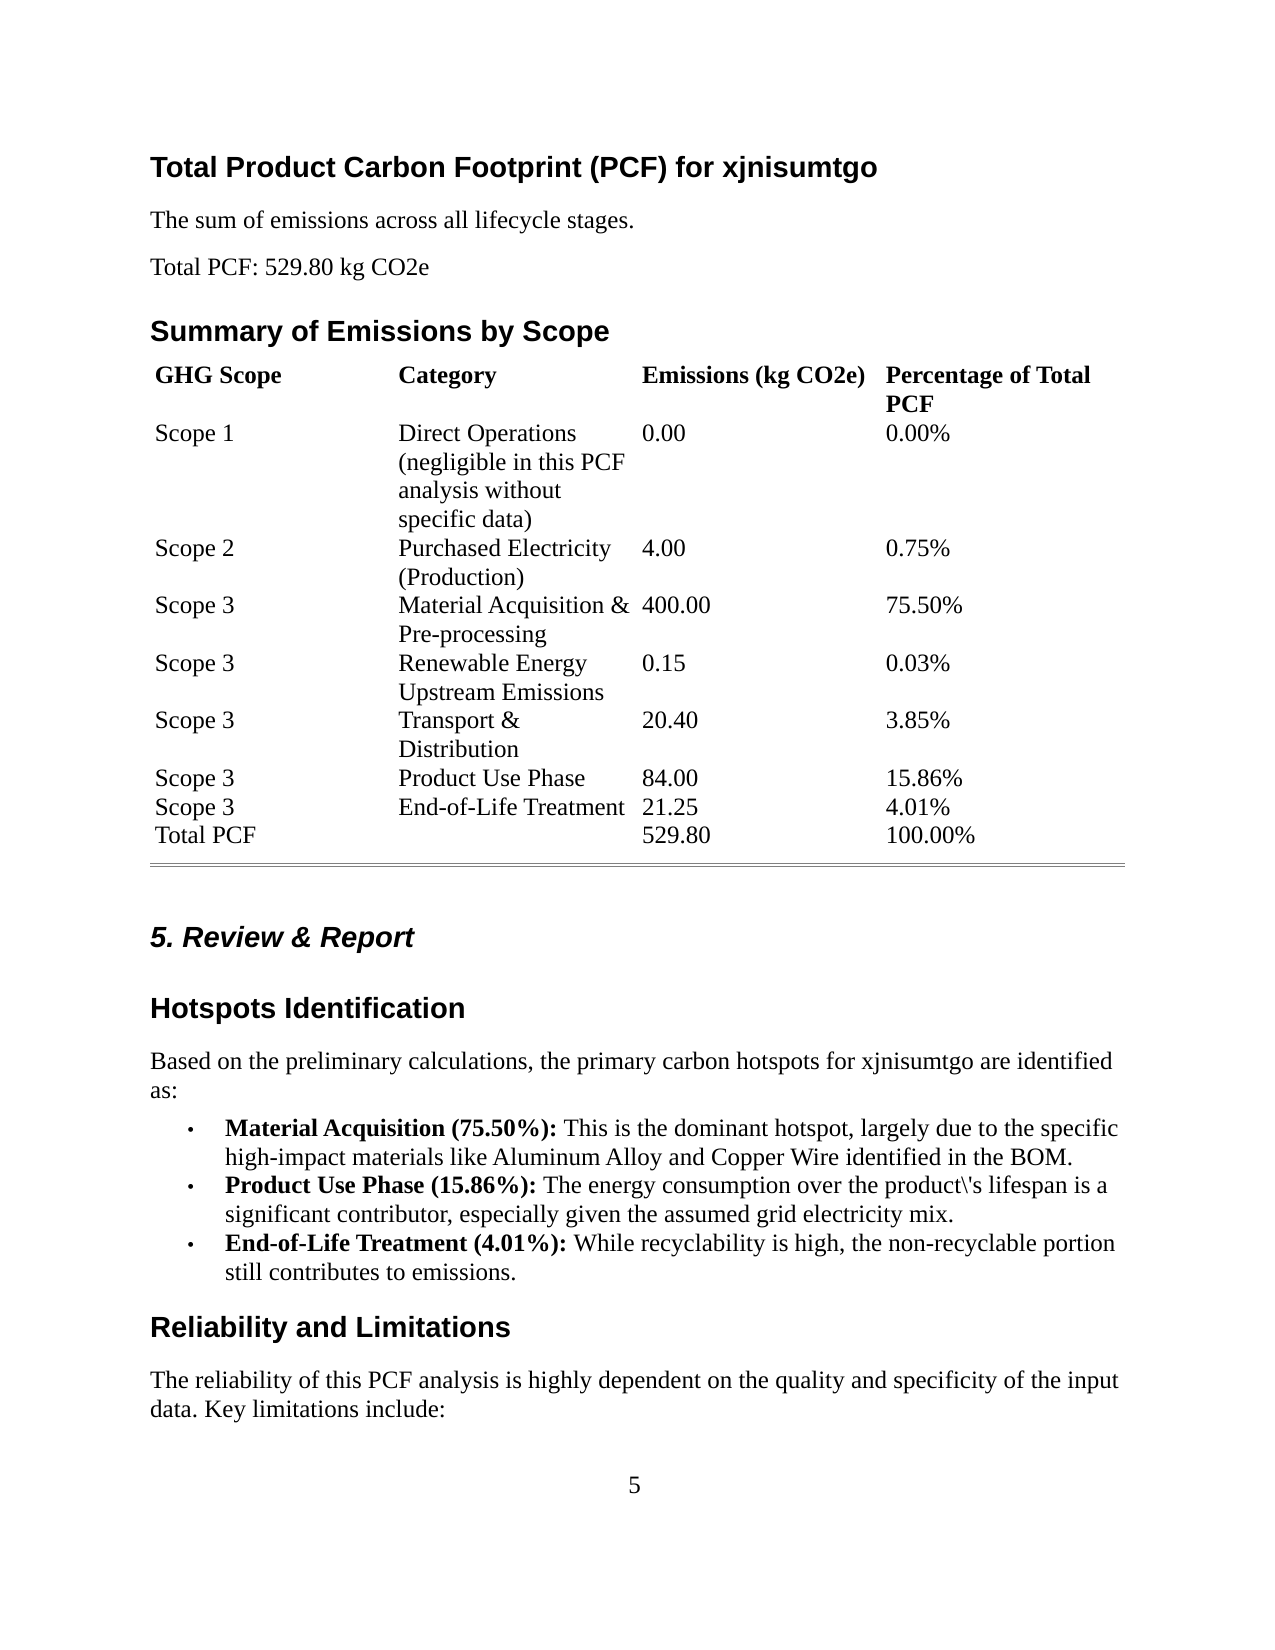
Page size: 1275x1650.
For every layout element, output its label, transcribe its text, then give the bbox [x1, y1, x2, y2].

table_cell 4.00 [638, 533, 881, 590]
table_cell 0.00% [881, 418, 1125, 533]
list End-of-Life Treatment (4.01%): While recyclability is high, the non-recyclable portion still contributes to emissions. [187, 1228, 1125, 1285]
table_cell 21.25 [638, 792, 881, 820]
table_cell 0.03% [881, 648, 1125, 705]
table_cell Scope 3 [150, 648, 394, 705]
table_cell 84.00 [638, 763, 881, 792]
table_cell 20.40 [638, 705, 881, 763]
table_cell Scope 2 [150, 533, 394, 590]
table_cell 0.15 [638, 648, 881, 705]
table_cell Product Use Phase [394, 763, 637, 792]
table_header GHG Scope [150, 360, 394, 418]
table_header Percentage of Total PCF [881, 360, 1125, 418]
table_cell 0.75% [881, 533, 1125, 590]
text The sum of emissions across all lifecycle stages. [150, 205, 1125, 234]
table_cell Scope 3 [150, 590, 394, 648]
text Based on the preliminary calculations, the primary carbon hotspots for xjnisumtgo are identified as: [150, 1046, 1125, 1104]
table_cell 75.50% [881, 590, 1125, 648]
text The reliability of this PCF analysis is highly dependent on the quality and specificity of the input data. Key limitations include: [150, 1365, 1125, 1423]
table_cell Scope 3 [150, 705, 394, 763]
subtitle 5. Review & Report [150, 920, 1125, 954]
subtitle Total Product Carbon Footprint (PCF) for xjnisumtgo [150, 150, 1125, 183]
table_cell Scope 3 [150, 763, 394, 792]
list Product Use Phase (15.86%): The energy consumption over the product\'s lifespan is a significant contributor, especially given the assumed grid electricity mix. [187, 1170, 1125, 1228]
table_cell Direct Operations (negligible in this PCF analysis without specific data) [394, 418, 637, 533]
table_cell 3.85% [881, 705, 1125, 763]
table_cell Material Acquisition & Pre-processing [394, 590, 637, 648]
subtitle Hotspots Identification [150, 991, 1125, 1025]
text Total PCF: 529.80 kg CO2e [150, 252, 1125, 280]
table_header Category [394, 360, 637, 418]
table_header Emissions (kg CO2e) [638, 360, 881, 418]
table_cell 15.86% [881, 763, 1125, 792]
subtitle Summary of Emissions by Scope [150, 314, 1125, 348]
table_cell 4.01% [881, 792, 1125, 820]
table_cell Total PCF [150, 820, 637, 849]
table_cell Scope 1 [150, 418, 394, 533]
table_cell 400.00 [638, 590, 881, 648]
table_cell 529.80 [638, 820, 881, 849]
table_cell Renewable Energy Upstream Emissions [394, 648, 637, 705]
table_cell 0.00 [638, 418, 881, 533]
list Material Acquisition (75.50%): This is the dominant hotspot, largely due to the specific high-impact materials like Aluminum Alloy and Copper Wire identified in the BOM. [187, 1113, 1125, 1170]
table_cell 100.00% [881, 820, 1125, 849]
table_cell Transport & Distribution [394, 705, 637, 763]
table_cell End-of-Life Treatment [394, 792, 637, 820]
subtitle Reliability and Limitations [150, 1310, 1125, 1344]
table_cell Scope 3 [150, 792, 394, 820]
table_cell Purchased Electricity (Production) [394, 533, 637, 590]
